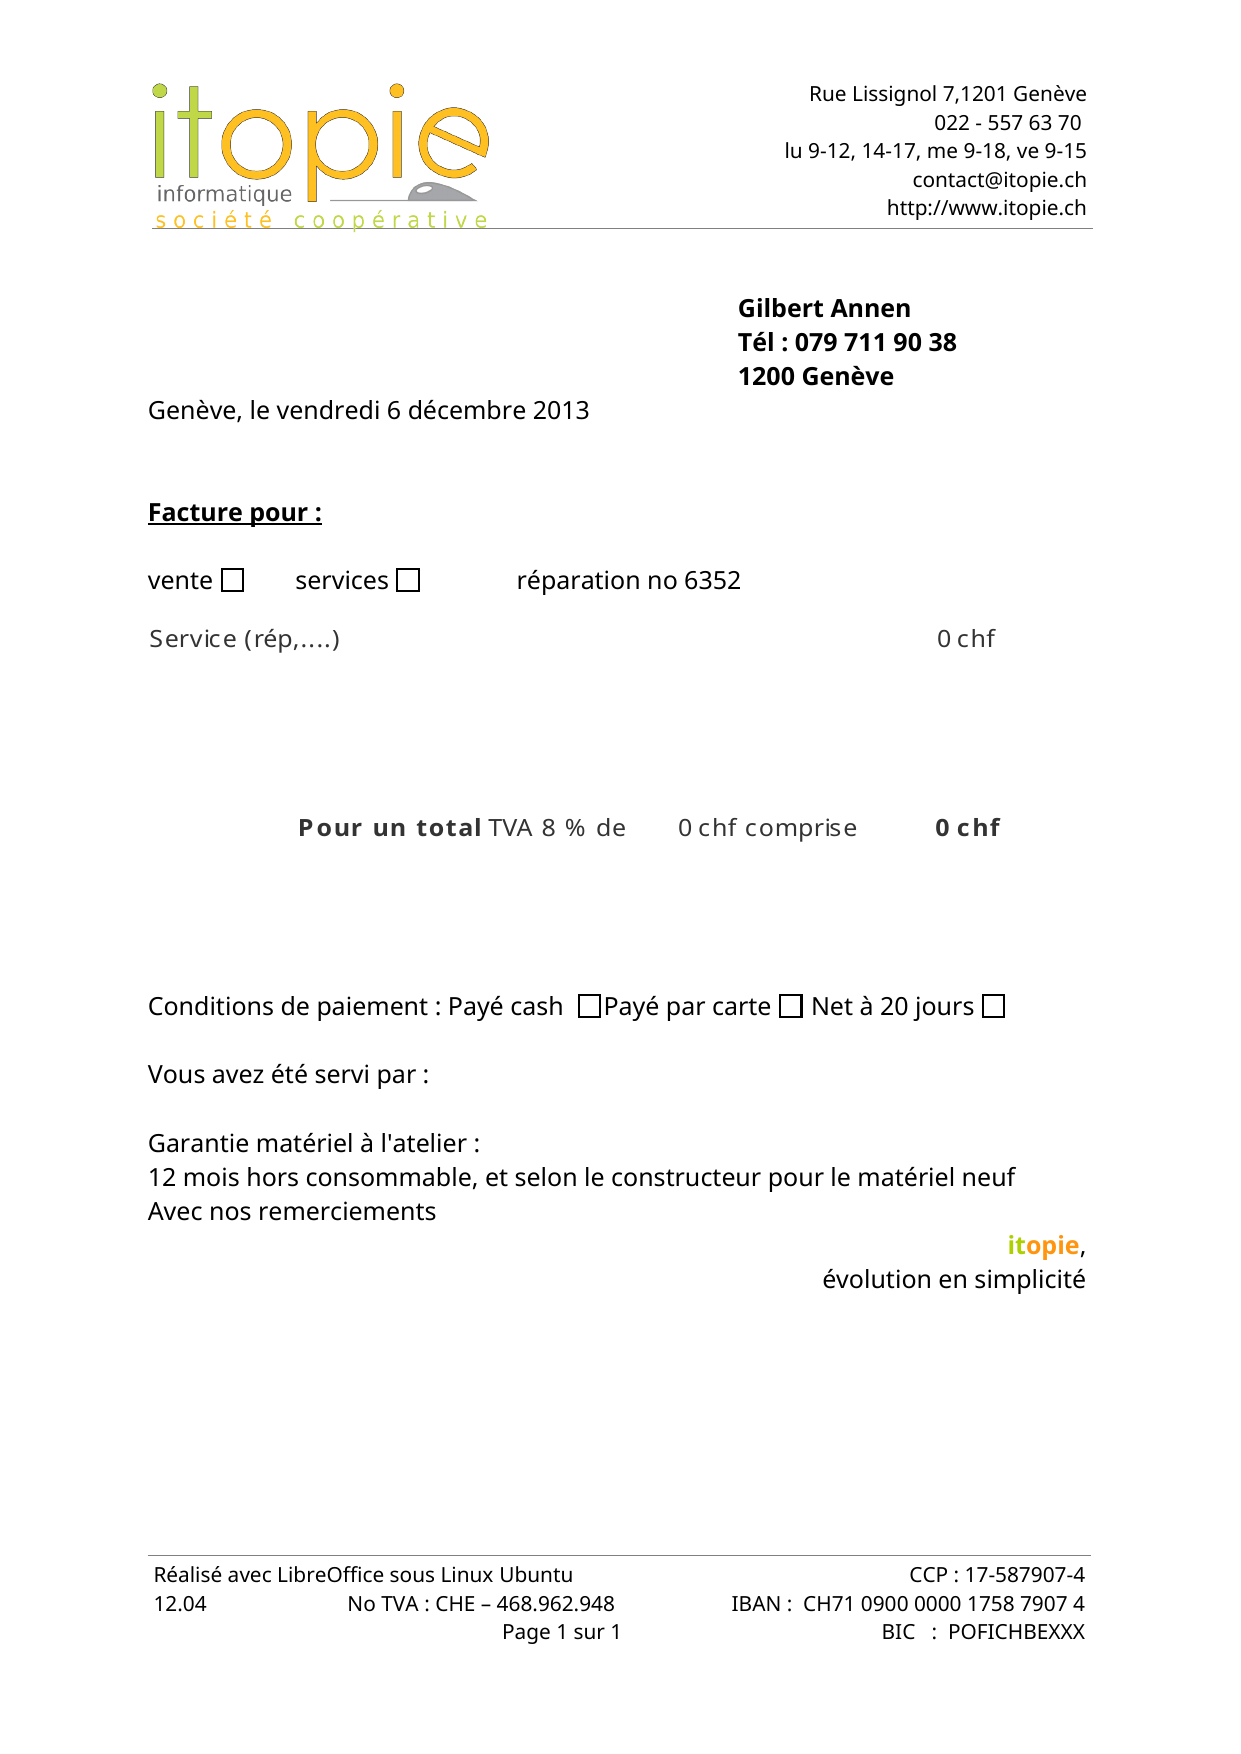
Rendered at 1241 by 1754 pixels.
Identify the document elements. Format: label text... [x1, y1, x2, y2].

text Tél : 079 711 90 38 [148, 324, 1093, 358]
text 1200 Genève [148, 358, 1093, 392]
text Genève, le vendredi 6 décembre 2013 [148, 392, 1093, 427]
text Garantie matériel à l'atelier : [148, 1125, 1093, 1159]
picture [138, 72, 500, 244]
text Conditions de paiement : Payé cash Payé par carte Net à 20 jours [148, 989, 1093, 1023]
text Gilbert Annen [148, 290, 1093, 324]
text Facture pour : [148, 495, 1093, 529]
text Vous avez été servi par : [148, 1057, 1093, 1091]
text évolution en simplicité [148, 1262, 1093, 1296]
text 12 mois hors consommable, et selon le constructeur pour le matériel neuf [148, 1159, 1093, 1193]
text Avec nos remerciements [148, 1193, 1093, 1227]
text itopie, [148, 1227, 1093, 1262]
text vente services réparation no 6352 [148, 563, 1093, 597]
